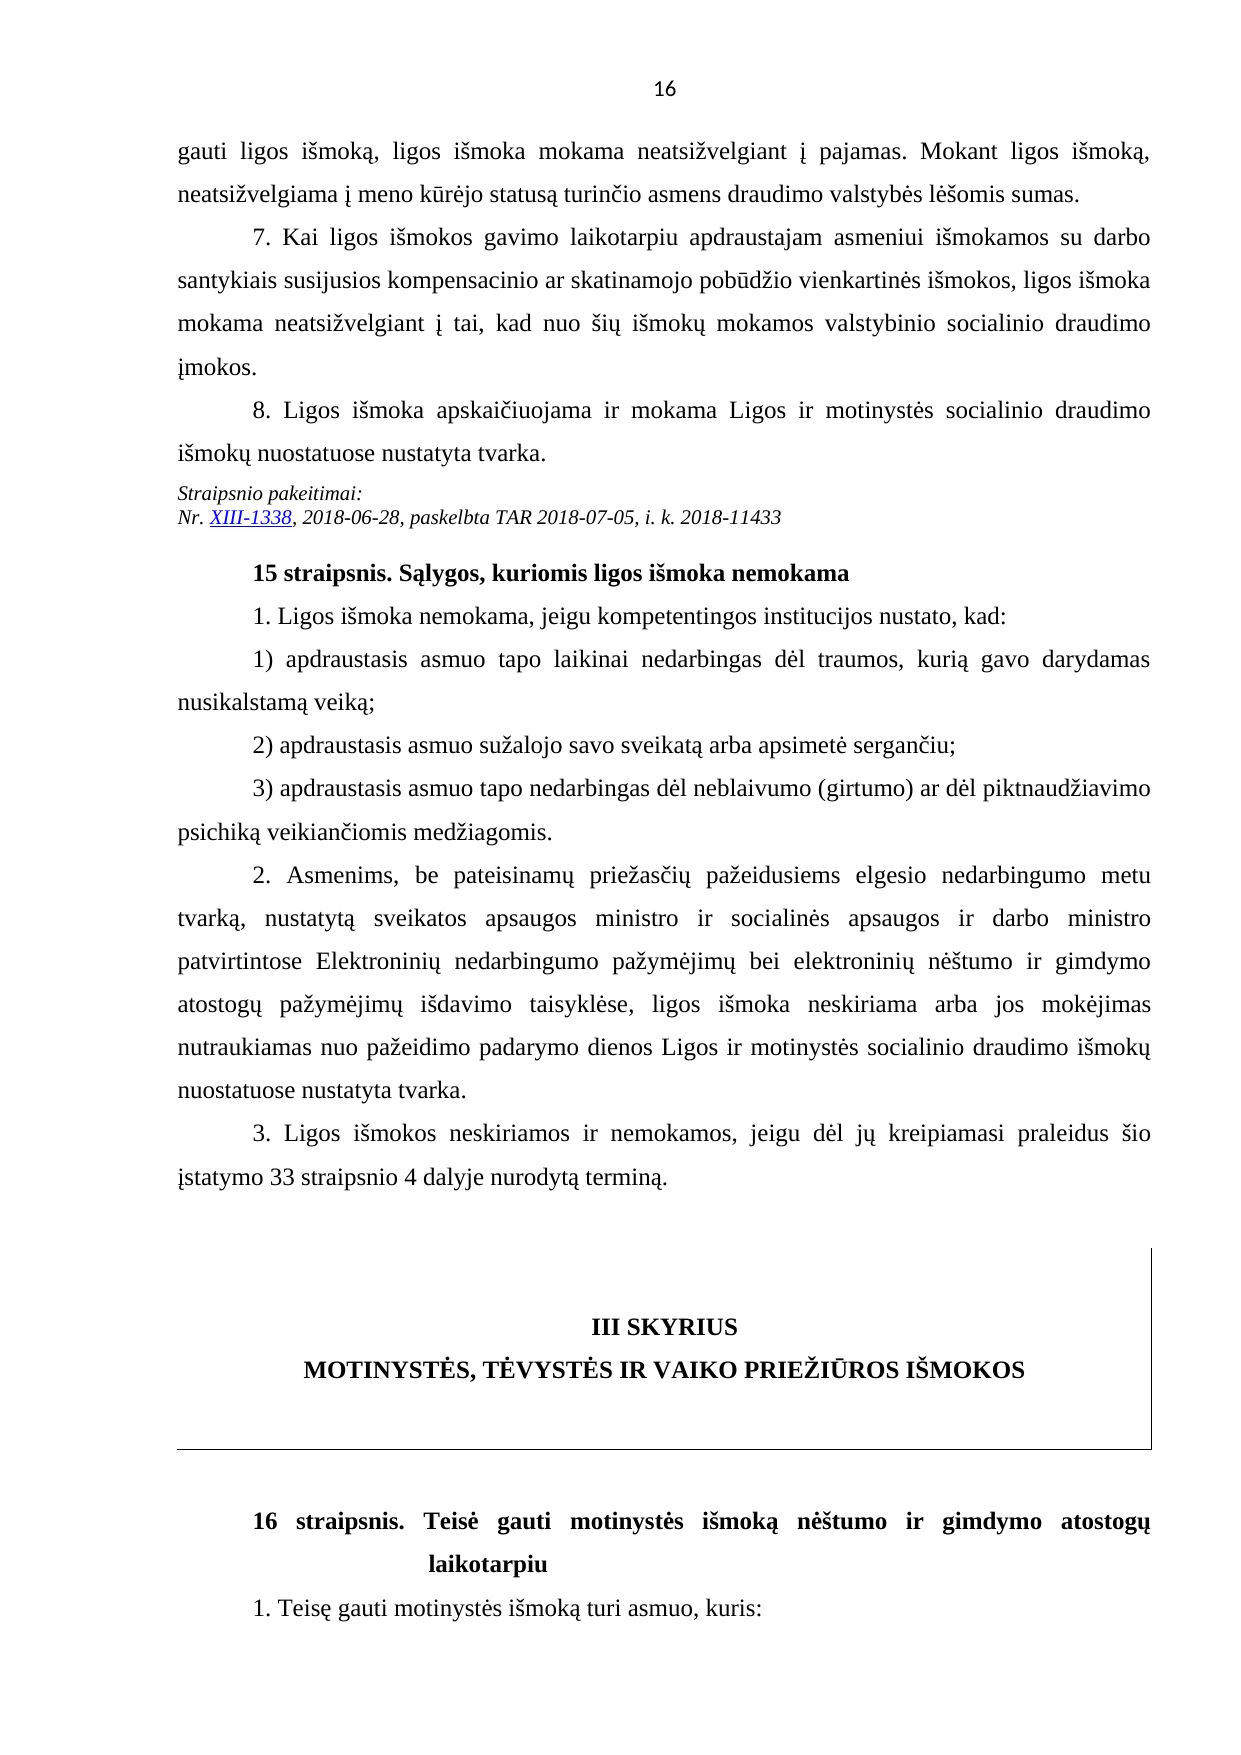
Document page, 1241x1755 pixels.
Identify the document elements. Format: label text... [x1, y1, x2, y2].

text 1. Ligos išmoka nemokama, jeigu kompetentingos institucijos nustato, kad: [177, 601, 1152, 630]
text 16 straipsnis. Teisė gauti motinystės išmoką nėštumo ir gimdymo atostogų laikotarpiu [252, 1506, 1152, 1578]
text Nr. XIII-1338, 2018-06-28, paskelbta TAR 2018-07-05, i. k. 2018-11433 [177, 505, 1152, 529]
text gauti ligos išmoką, ligos išmoka mokama neatsižvelgiant į pajamas. Mokant ligos išmoką, neatsižvelgiama į meno kūrėjo statusą turinčio asmens draudimo valstybės lėšomis sumas. [177, 136, 1152, 208]
text MOTINYSTĖS, TĖVYSTĖS IR VAIKO PRIEŽIŪROS IŠMOKOS [177, 1291, 1152, 1449]
text 3. Ligos išmokos neskiriamos ir nemokamos, jeigu dėl jų kreipiamasi praleidus šio įstatymo 33 straipsnio 4 dalyje nurodytą terminą. [177, 1118, 1152, 1190]
text 3) apdraustasis asmuo tapo nedarbingas dėl neblaivumo (girtumo) ar dėl piktnaudžiavimo psichiką veikiančiomis medžiagomis. [177, 773, 1152, 845]
text 7. Kai ligos išmokos gavimo laikotarpiu apdraustajam asmeniui išmokamos su darbo santykiais susijusios kompensacinio ar skatinamojo pobūdžio vienkartinės išmokos, ligos išmoka mokama neatsižvelgiant į tai, kad nuo šių išmokų mokamos valstybinio socialinio draudimo įmokos. [177, 222, 1152, 380]
text III SKYRIUS [177, 1248, 1151, 1291]
text 1) apdraustasis asmuo tapo laikinai nedarbingas dėl traumos, kurią gavo darydamas nusikalstamą veiką; [177, 644, 1152, 716]
text 8. Ligos išmoka apskaičiuojama ir mokama Ligos ir motinystės socialinio draudimo išmokų nuostatuose nustatyta tvarka. [177, 395, 1152, 467]
text 2) apdraustasis asmuo sužalojo savo sveikatą arba apsimetė sergančiu; [177, 730, 1152, 759]
text 2. Asmenims, be pateisinamų priežasčių pažeidusiems elgesio nedarbingumo metu tvarką, nustatytą sveikatos apsaugos ministro ir socialinės apsaugos ir darbo ministro patvirtintose Elektroninių nedarbingumo pažymėjimų bei elektroninių nėštumo ir gimdymo atostogų pažymėjimų išdavimo taisyklėse, ligos išmoka neskiriama arba jos mokėjimas nutraukiamas nuo pažeidimo padarymo dienos Ligos ir motinystės socialinio draudimo išmokų nuostatuose nustatyta tvarka. [177, 860, 1152, 1104]
text 15 straipsnis. Sąlygos, kuriomis ligos išmoka nemokama [177, 558, 1152, 587]
text 1. Teisę gauti motinystės išmoką turi asmuo, kuris: [177, 1593, 1152, 1621]
text Straipsnio pakeitimai: [177, 481, 1152, 505]
